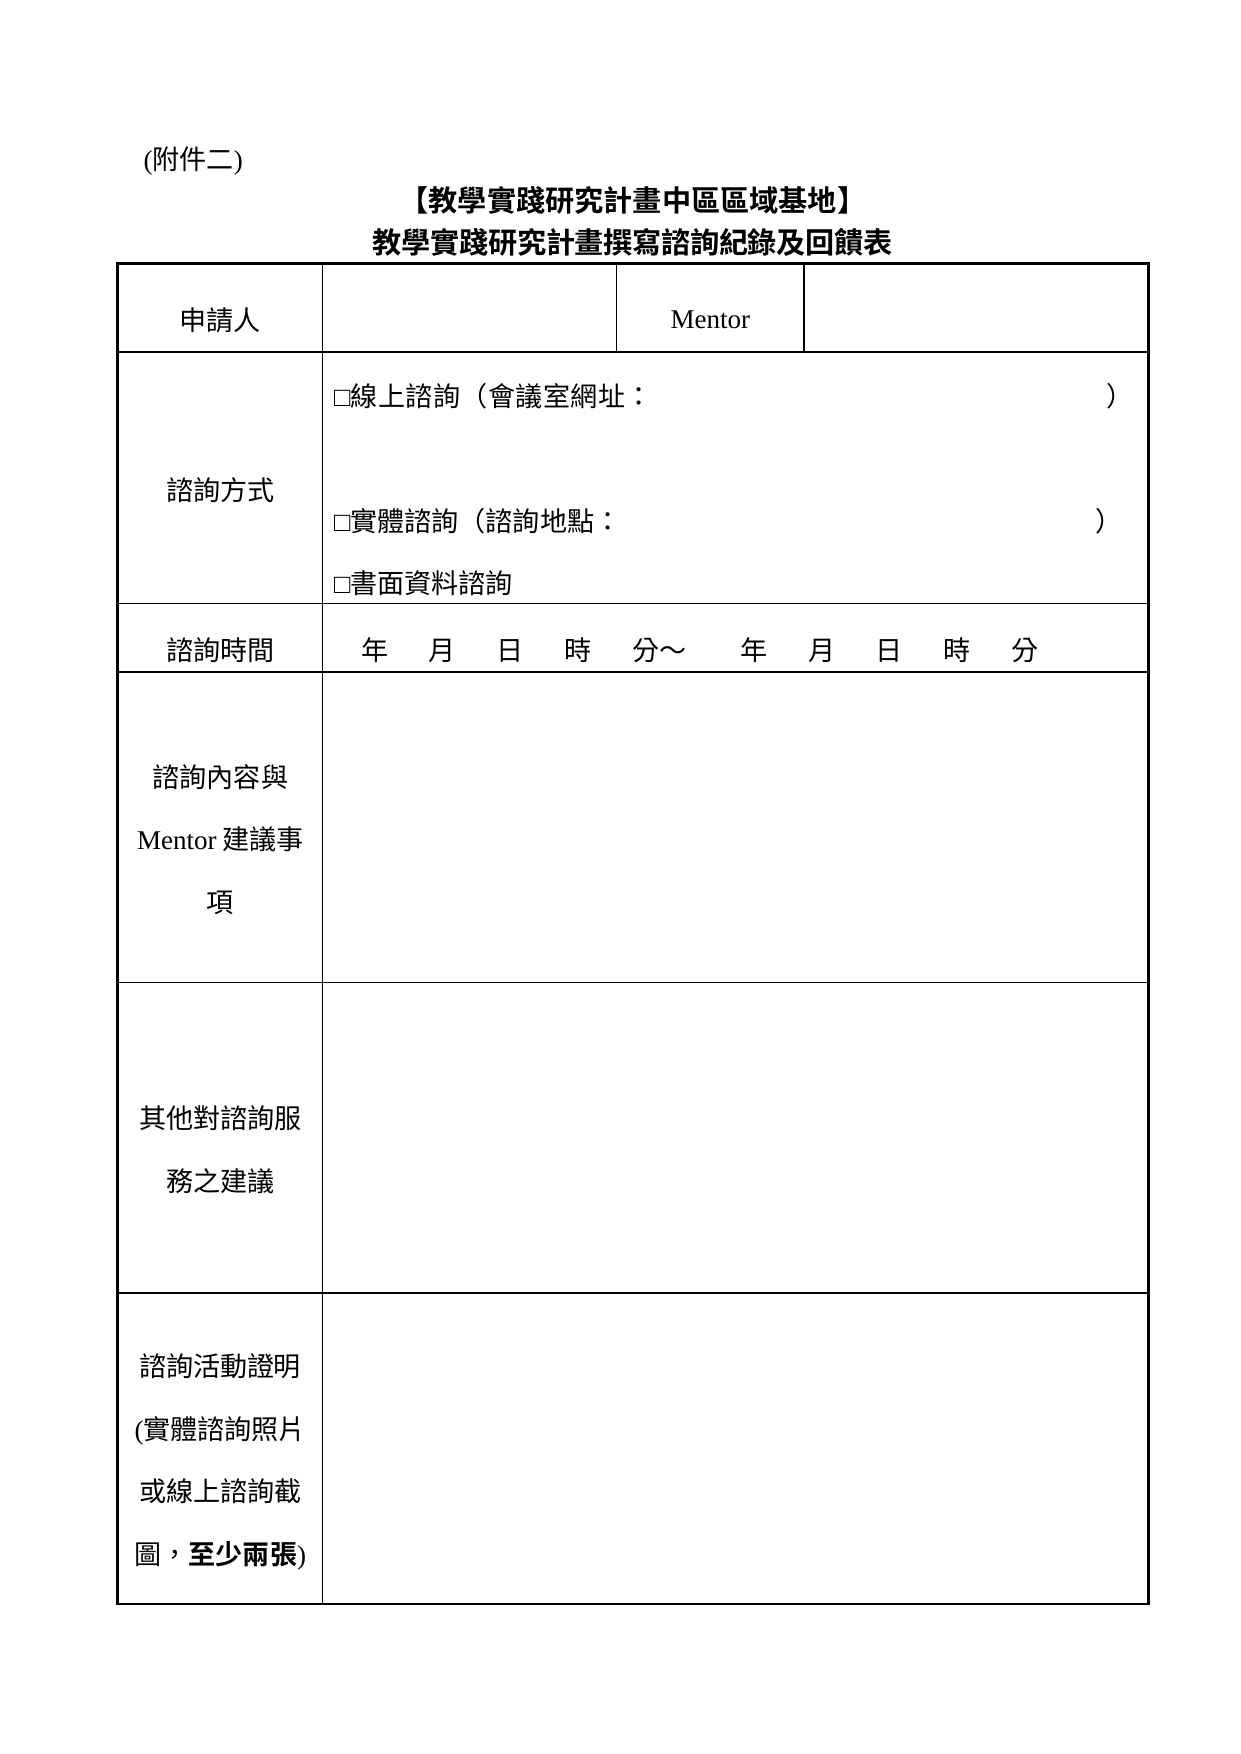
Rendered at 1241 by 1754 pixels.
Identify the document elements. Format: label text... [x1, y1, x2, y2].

table_cell 其他對諮詢服務之建議 [119, 983, 322, 1292]
table_cell 諮詢內容與Mentor建議事項 [119, 673, 322, 982]
text (附件二) [143, 138, 1078, 178]
table_header [805, 265, 1147, 351]
table_cell [323, 1294, 1147, 1603]
text 【教學實踐研究計畫中區區域基地】 [187, 178, 1078, 220]
table_cell [323, 673, 1147, 982]
table_cell [323, 983, 1147, 1292]
table_header [323, 265, 616, 351]
table_cell 諮詢時間 [119, 604, 322, 671]
table_cell □線上諮詢（會議室網址： ） □實體諮詢（諮詢地點： ） □書面資料諮詢 [323, 353, 1147, 603]
table_cell 諮詢方式 [119, 353, 322, 603]
text 教學實踐研究計畫撰寫諮詢紀錄及回饋表 [187, 220, 1078, 262]
table_cell 年 月 日 時 分～ 年 月 日 時 分 [323, 604, 1147, 671]
table_header 申請人 [119, 265, 322, 351]
table_header Mentor [617, 265, 803, 351]
table_cell 諮詢活動證明 (實體諮詢照片或線上諮詢截圖，至少兩張) [119, 1294, 322, 1603]
